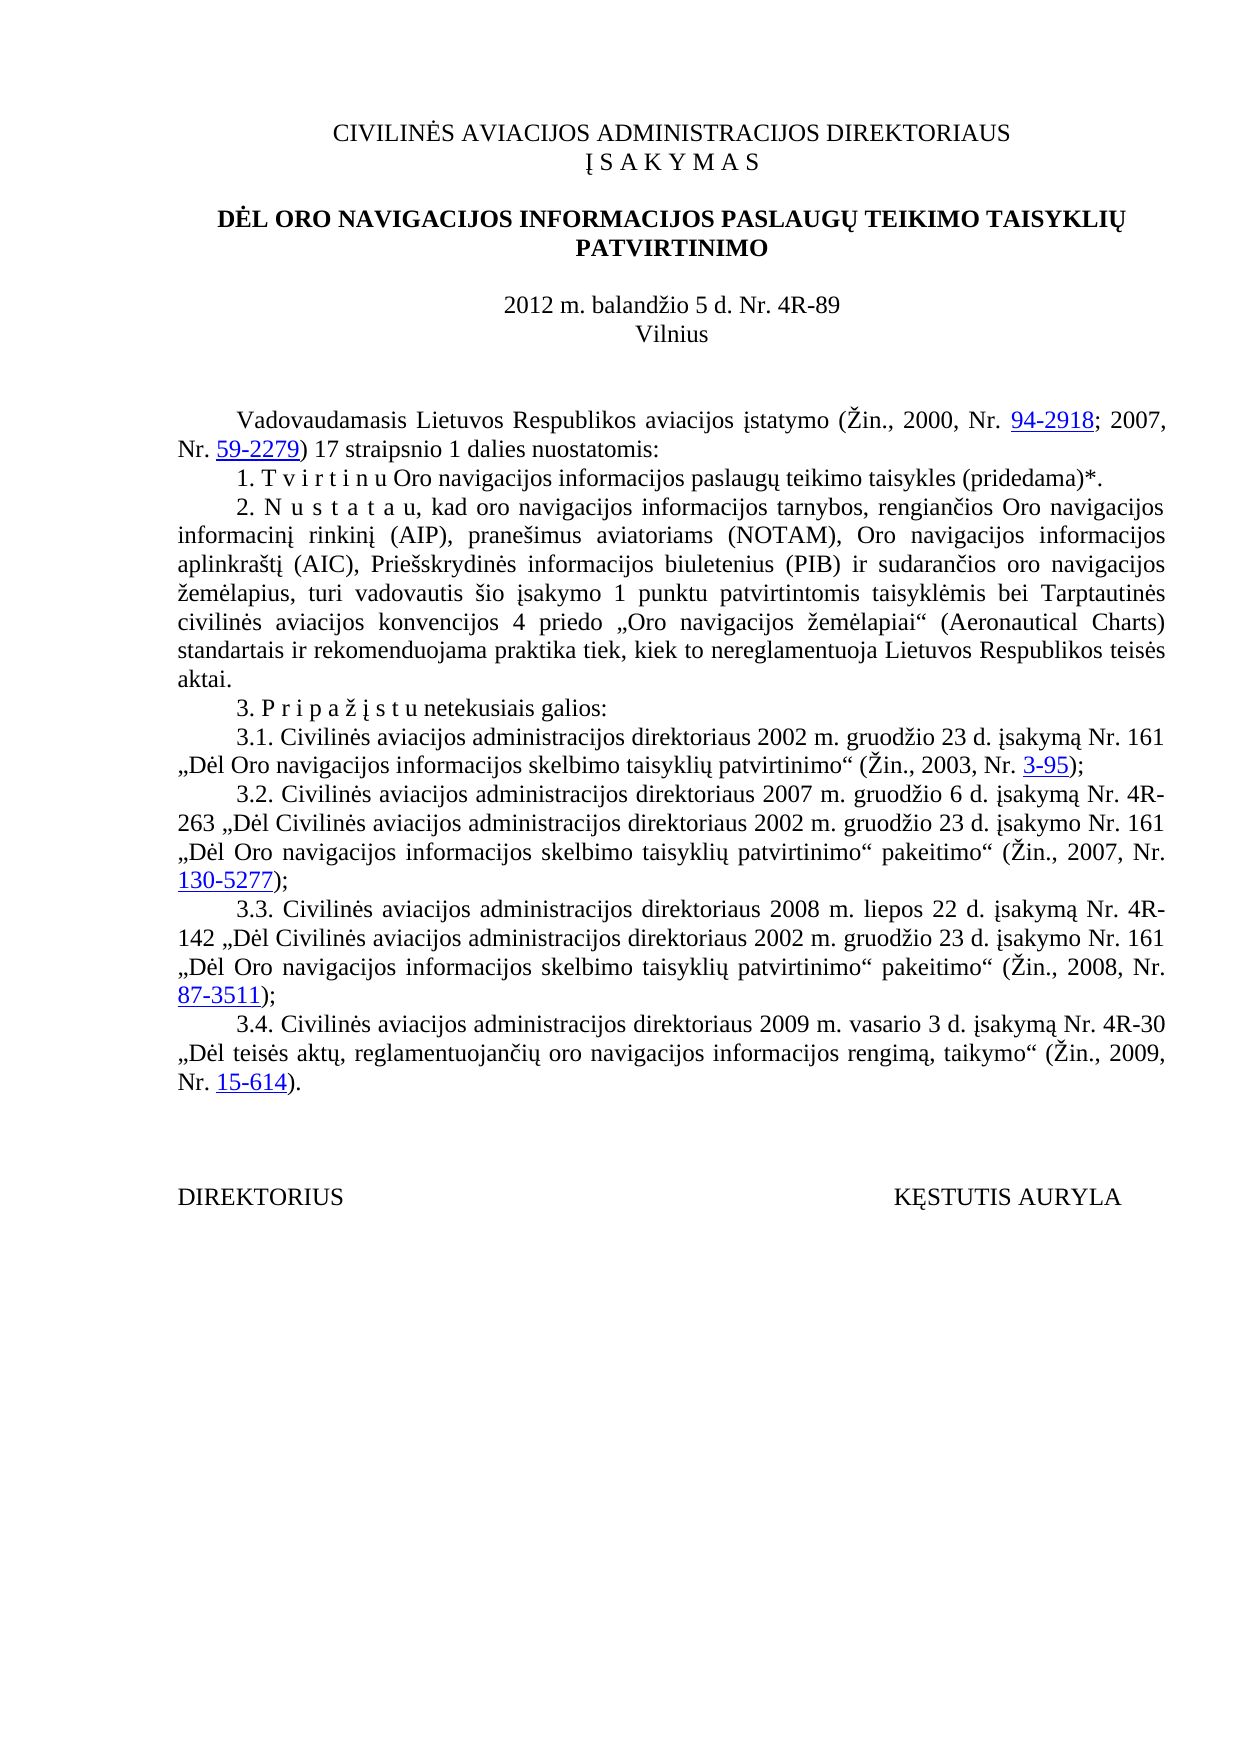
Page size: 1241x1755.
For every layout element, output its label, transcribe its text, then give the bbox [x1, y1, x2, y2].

text Vilnius [177, 319, 1166, 348]
text 3.1. Civilinės aviacijos administracijos direktoriaus 2002 m. gruodžio 23 d. įsakymą Nr. 161 „Dėl oro navigacijos informacijos skelbimo taisyklių patvirtinimo“ (Žin., 2003, Nr. 3-95); [177, 722, 1166, 779]
text 3.3. Civilinės aviacijos administracijos direktoriaus 2008 m. liepos 22 d. įsakymą Nr. 4R-142 „Dėl Civilinės aviacijos administracijos direktoriaus 2002 m. gruodžio 23 d. įsakymo Nr. 161 „Dėl Oro navigacijos informacijos skelbimo taisyklių patvirtinimo“ pakeitimo“ (Žin., 2008, Nr. 87-3511); [177, 894, 1166, 1009]
text 3.4. Civilinės aviacijos administracijos direktoriaus 2009 m. vasario 3 d. įsakymą Nr. 4R-30 „Dėl teisės aktų, reglamentuojančių oro navigacijos informacijos rengimą, taikymo“ (Žin., 2009, Nr. 15-614). [177, 1009, 1166, 1096]
text Į S A K Y M A S [177, 147, 1166, 176]
text 2. N u s t a t a u, kad oro navigacijos informacijos tarnybos, rengiančios Oro navigacijos informacinį rinkinį (AIP), pranešimus aviatoriams (NOTAM), Oro navigacijos informacijos aplinkraštį (AIC), Priešskrydinės informacijos biuletenius (PIB) ir sudarančios oro navigacijos žemėlapius, turi vadovautis šio įsakymo 1 punktu patvirtintomis taisyklėmis bei Tarptautinės civilinės aviacijos konvencijos 4 priedo „Oro navigacijos žemėlapiai“ (Aeronautical Charts) standartais ir rekomenduojama praktika tiek, kiek to nereglamentuoja Lietuvos Respublikos teisės aktai. [177, 492, 1166, 693]
text 3. P r i p a ž į s t u netekusiais galios: [177, 693, 1166, 722]
text DĖL ORO NAVIGACIJOS INFORMACIJOS PASLAUGŲ TEIKIMO TAISYKLIŲ PATVIRTINIMO [177, 204, 1166, 262]
text 3.2. Civilinės aviacijos administracijos direktoriaus 2007 m. gruodžio 6 d. įsakymą Nr. 4R-263 „Dėl Civilinės aviacijos administracijos direktoriaus 2002 m. gruodžio 23 d. įsakymo Nr. 161 „Dėl Oro navigacijos informacijos skelbimo taisyklių patvirtinimo“ pakeitimo“ (Žin., 2007, Nr. 130-5277); [177, 779, 1166, 894]
text 2012 m. balandžio 5 d. Nr. 4R-89 [177, 291, 1166, 319]
text Vadovaudamasis Lietuvos Respublikos aviacijos įstatymo (Žin., 2000, Nr. 94-2918; 2007, Nr. 59-2279) 17 straipsnio 1 dalies nuostatomis: [177, 406, 1166, 463]
text Direktorius Kęstutis Auryla [177, 1182, 1166, 1211]
text CIVILINĖS AVIACIJOS ADMINISTRACIJOS DIREKTORIAUS [177, 118, 1166, 147]
text 1. T v i r t i n u Oro navigacijos informacijos paslaugų teikimo taisykles (pridedama)*. [177, 463, 1166, 492]
